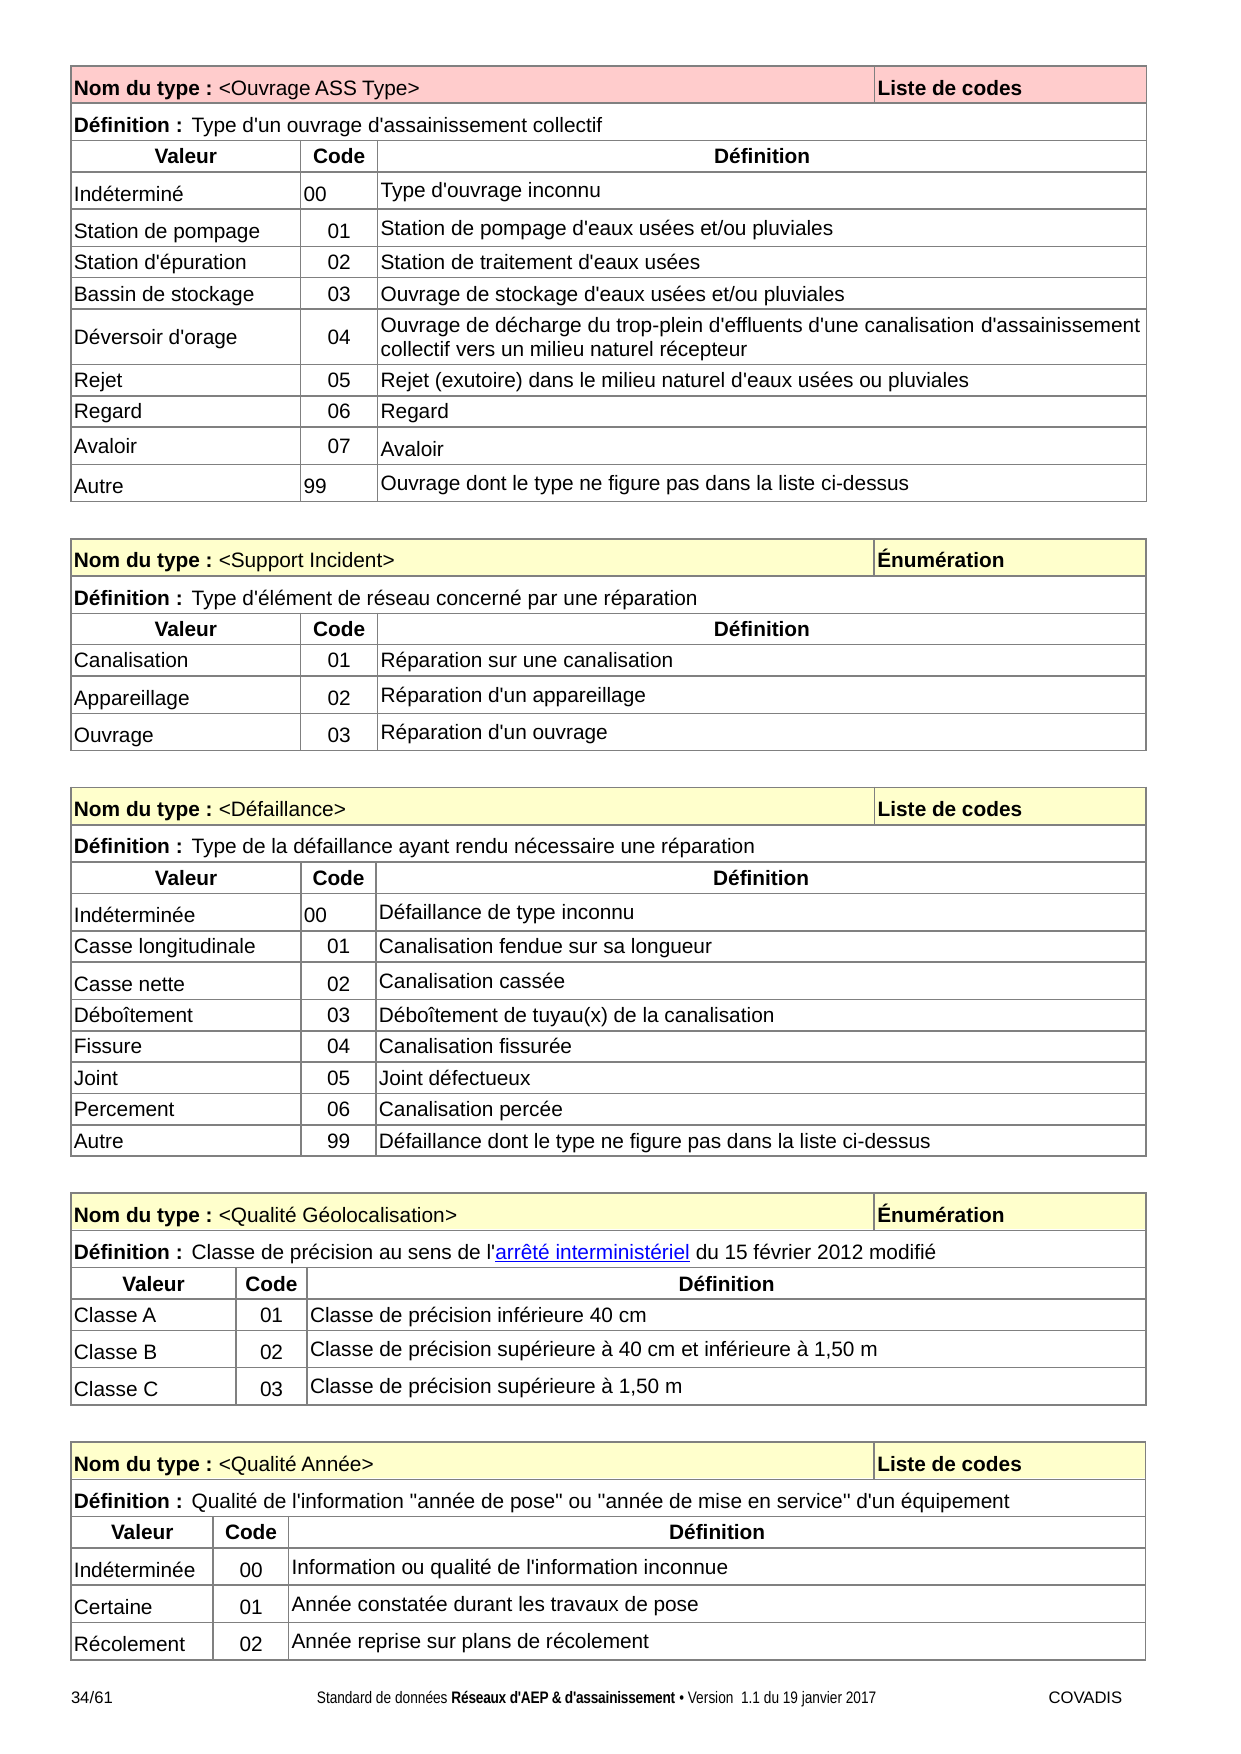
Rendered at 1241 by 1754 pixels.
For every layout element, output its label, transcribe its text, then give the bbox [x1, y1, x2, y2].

table_cell 01 [301, 210, 377, 246]
table_cell Définition [378, 614, 1145, 644]
table_cell Avaloir [72, 428, 300, 463]
table_header Nom du type : <Qualité Géolocalisation> [72, 1194, 873, 1229]
table_cell 03 [301, 278, 377, 308]
table_cell Valeur [72, 1268, 235, 1298]
table_cell Réparation d'un appareillage [378, 677, 1145, 712]
table_cell 00 [301, 173, 377, 208]
table_cell Canalisation [72, 645, 300, 675]
table_cell Valeur [72, 614, 300, 644]
table_cell Canalisation fendue sur sa longueur [377, 932, 1145, 961]
table_cell Code [214, 1517, 288, 1547]
table_cell 00 [214, 1549, 288, 1584]
table_cell Information ou qualité de l'information inconnue [289, 1549, 1145, 1584]
table_cell Définition [377, 863, 1145, 893]
table_cell Déboîtement [72, 1000, 300, 1030]
table_cell Déversoir d'orage [72, 310, 300, 363]
table_cell Code [301, 141, 377, 171]
table_cell Classe de précision au sens de l'arrêté interministériel du 15 février 2012 modifié [189, 1231, 1145, 1267]
table_cell Classe de précision supérieure à 40 cm et inférieure à 1,50 m [308, 1331, 1145, 1367]
table_cell 06 [301, 397, 377, 426]
table_cell Année constatée durant les travaux de pose [289, 1586, 1145, 1622]
table_cell Classe A [72, 1300, 235, 1329]
table_cell 02 [214, 1623, 288, 1659]
table_cell Ouvrage de décharge du trop-plein d'effluents d'une canalisation d'assainissement collectif vers un milieu naturel récepteur [378, 310, 1146, 363]
table_cell 02 [237, 1331, 306, 1367]
table_cell 01 [237, 1300, 306, 1329]
table_cell 05 [301, 365, 377, 395]
table_header Liste de codes [875, 67, 1146, 102]
table_cell Joint [72, 1063, 300, 1093]
table_cell Définition : [72, 826, 188, 861]
table_cell 06 [302, 1094, 375, 1124]
table_cell 07 [301, 428, 377, 463]
table_cell Qualité de l'information ''année de pose'' ou ''année de mise en service'' d'un équipement [189, 1480, 1145, 1516]
table_cell Récolement [72, 1623, 212, 1659]
table_cell Définition [308, 1268, 1145, 1298]
table_cell Ouvrage [72, 714, 300, 750]
table_cell 01 [301, 645, 377, 675]
table_cell Regard [378, 397, 1146, 426]
table_cell Type d'ouvrage inconnu [378, 173, 1146, 208]
table_cell 01 [214, 1586, 288, 1622]
table_header Nom du type : <Ouvrage ASS Type> [72, 67, 874, 102]
table_cell Classe B [72, 1331, 235, 1367]
table_cell Autre [72, 465, 300, 501]
table_cell 04 [301, 310, 377, 363]
table_cell Année reprise sur plans de récolement [289, 1623, 1145, 1659]
table_cell Autre [72, 1126, 300, 1155]
table_header Nom du type : <Défaillance> [72, 788, 874, 824]
table_cell Définition : [72, 1480, 188, 1516]
table_cell Définition : [72, 104, 188, 139]
table_cell Déboîtement de tuyau(x) de la canalisation [377, 1000, 1145, 1030]
table_cell 01 [302, 932, 375, 961]
table_cell Réparation d'un ouvrage [378, 714, 1145, 750]
table_cell 02 [301, 677, 377, 712]
table_cell Code [302, 863, 375, 893]
table_cell 03 [302, 1000, 375, 1030]
table_cell Type de la défaillance ayant rendu nécessaire une réparation [189, 826, 1145, 861]
table_cell Canalisation cassée [377, 963, 1145, 998]
table_cell Canalisation fissurée [377, 1032, 1145, 1061]
table_header Nom du type : <Qualité Année> [72, 1443, 873, 1478]
table_header Liste de codes [875, 788, 1145, 824]
table_cell 03 [237, 1368, 306, 1404]
table_cell Ouvrage de stockage d'eaux usées et/ou pluviales [378, 278, 1146, 308]
table_cell Avaloir [378, 428, 1146, 463]
table_cell Définition : [72, 577, 188, 612]
table_cell Définition : [72, 1231, 188, 1267]
table_header Énumération [875, 1194, 1145, 1229]
table_cell Classe de précision supérieure à 1,50 m [308, 1368, 1145, 1404]
table_cell Appareillage [72, 677, 300, 712]
table_cell Station de pompage d'eaux usées et/ou pluviales [378, 210, 1146, 246]
table_cell Rejet [72, 365, 300, 395]
table_cell Défaillance dont le type ne figure pas dans la liste ci-dessus [377, 1126, 1145, 1155]
table_cell 02 [301, 247, 377, 277]
table_cell 03 [301, 714, 377, 750]
table_cell Valeur [72, 863, 300, 893]
table_cell Station d'épuration [72, 247, 300, 277]
table_cell Défaillance de type inconnu [377, 894, 1145, 930]
table_cell Ouvrage dont le type ne figure pas dans la liste ci-dessus [378, 465, 1146, 501]
table_cell Indéterminée [72, 1549, 212, 1584]
table_cell Bassin de stockage [72, 278, 300, 308]
table_cell Fissure [72, 1032, 300, 1061]
table_cell Indéterminée [72, 894, 300, 930]
table_cell Percement [72, 1094, 300, 1124]
table_cell 99 [301, 465, 377, 501]
table_cell Regard [72, 397, 300, 426]
table_cell Type d'un ouvrage d'assainissement collectif [189, 104, 1146, 139]
table_cell Canalisation percée [377, 1094, 1145, 1124]
table_cell Code [301, 614, 377, 644]
table_cell Valeur [72, 141, 300, 171]
table_cell Définition [289, 1517, 1145, 1547]
table_cell Code [237, 1268, 306, 1298]
table_cell Valeur [72, 1517, 212, 1547]
table_header Liste de codes [875, 1443, 1145, 1478]
table_cell Certaine [72, 1586, 212, 1622]
table_cell Joint défectueux [377, 1063, 1145, 1093]
table_cell Type d'élément de réseau concerné par une réparation [189, 577, 1145, 612]
table_cell Indéterminé [72, 173, 300, 208]
table_cell Station de traitement d'eaux usées [378, 247, 1146, 277]
table_cell 05 [302, 1063, 375, 1093]
table_header Nom du type : <Support Incident> [72, 540, 873, 575]
table_cell Classe C [72, 1368, 235, 1404]
table_header Énumération [875, 540, 1145, 575]
table_cell 04 [302, 1032, 375, 1061]
table_cell Rejet (exutoire) dans le milieu naturel d'eaux usées ou pluviales [378, 365, 1146, 395]
table_cell Casse longitudinale [72, 932, 300, 961]
table_cell Définition [378, 141, 1146, 171]
table_cell 00 [302, 894, 375, 930]
table_cell 02 [302, 963, 375, 998]
table_cell Station de pompage [72, 210, 300, 246]
table_cell Classe de précision inférieure 40 cm [308, 1300, 1145, 1329]
table_cell Réparation sur une canalisation [378, 645, 1145, 675]
table_cell 99 [302, 1126, 375, 1155]
table_cell Casse nette [72, 963, 300, 998]
